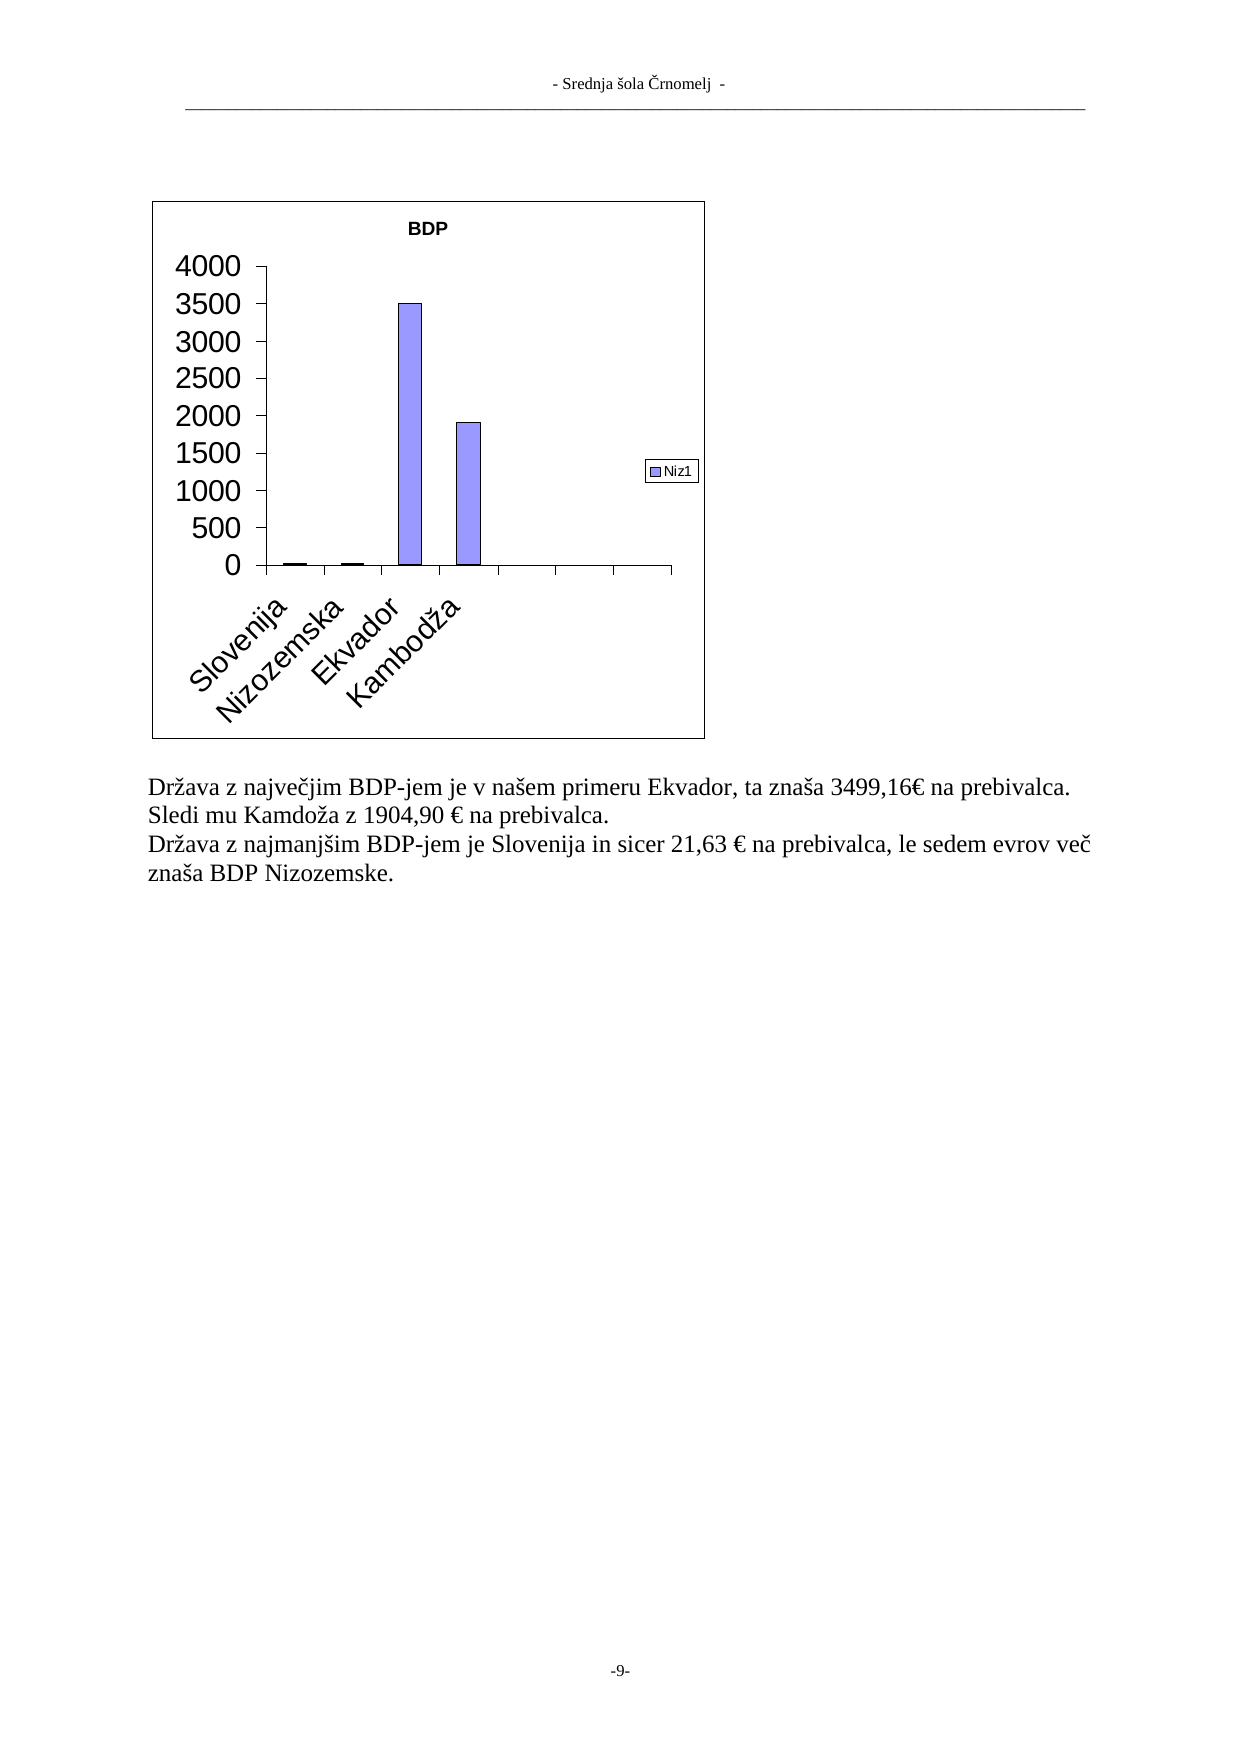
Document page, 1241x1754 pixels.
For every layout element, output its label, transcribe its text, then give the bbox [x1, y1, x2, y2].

text Država z največjim BDP-jem je v našem primeru Ekvador, ta znaša 3499,16€ na prebivalca. Sledi mu Kamdoža z 1904,90 € na prebivalca. Država z najmanjšim BDP-jem je Slovenija in sicer 21,63 € na prebivalca, le sedem evrov več znaša BDP Nizozemske. [148, 772, 1093, 887]
